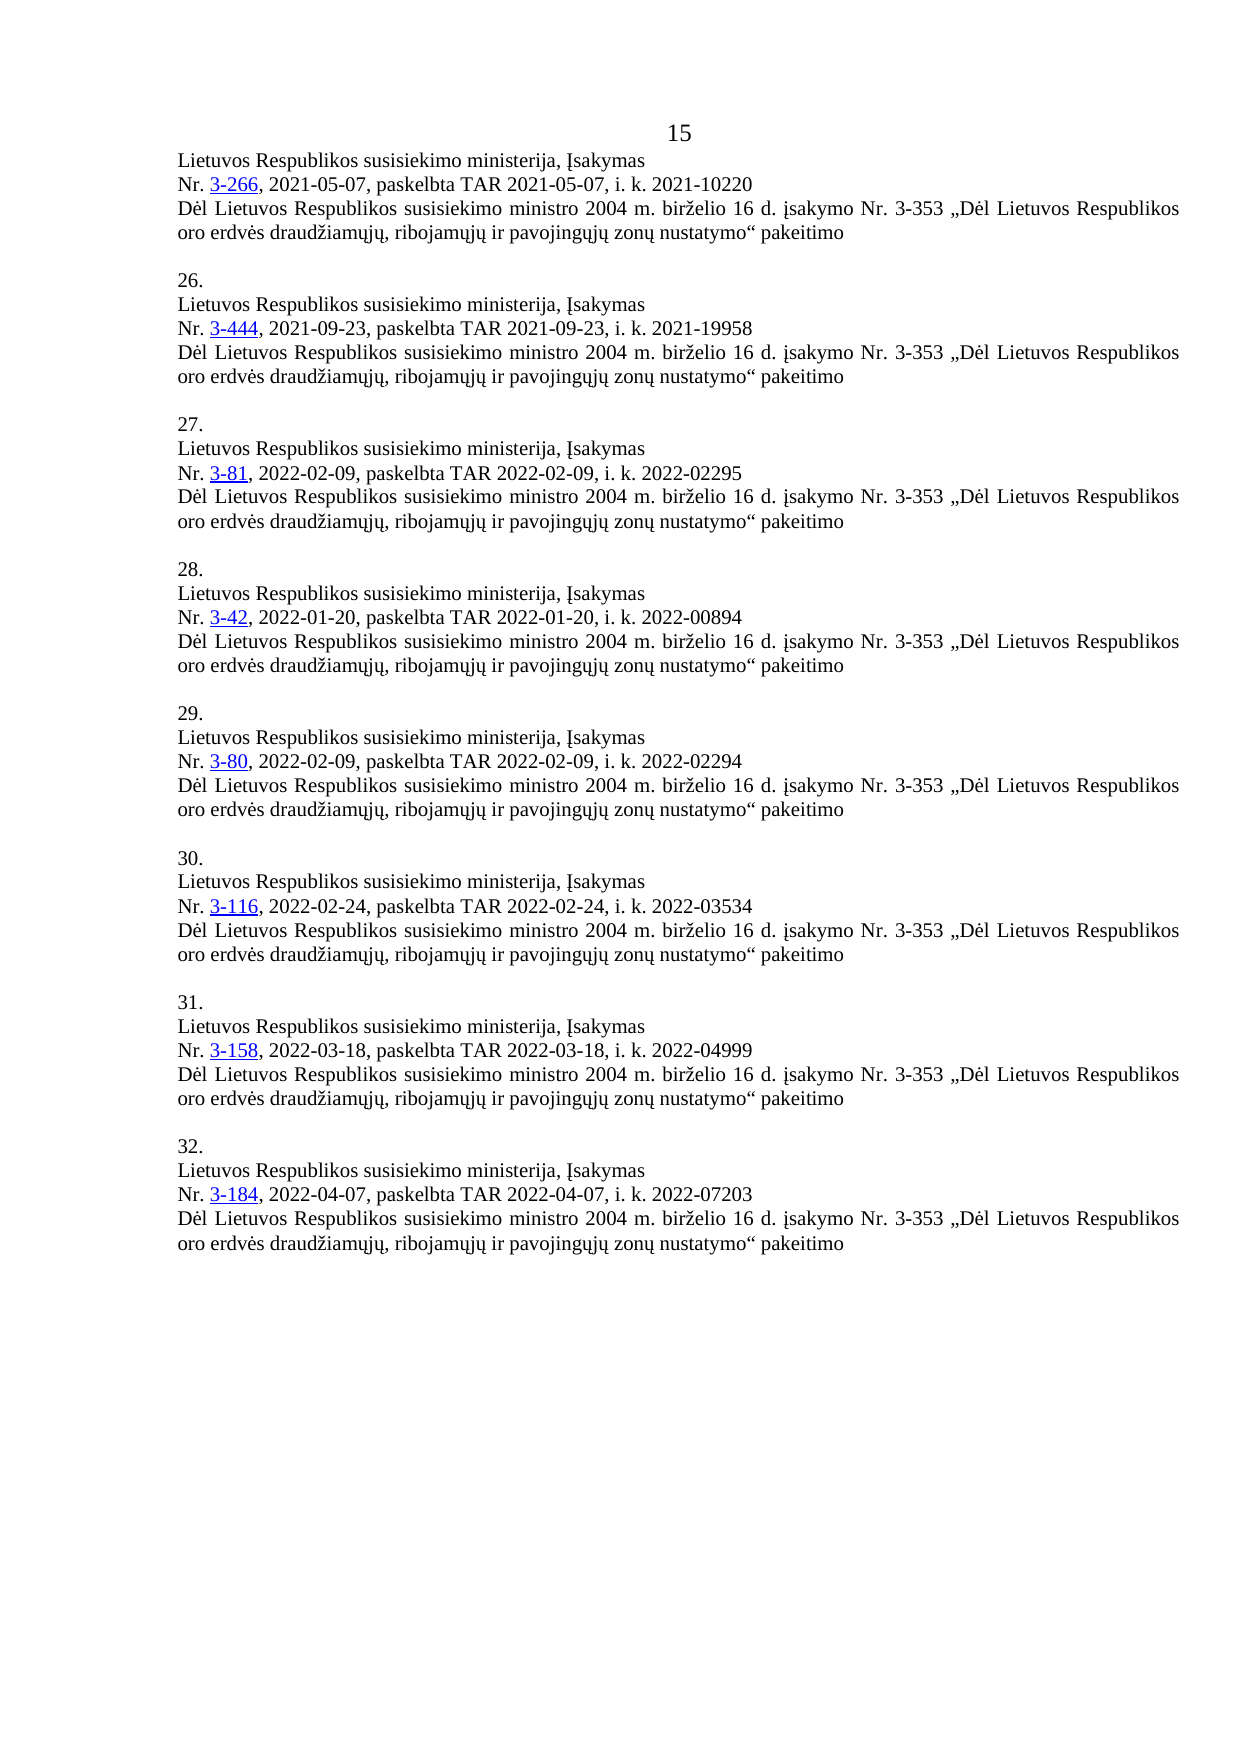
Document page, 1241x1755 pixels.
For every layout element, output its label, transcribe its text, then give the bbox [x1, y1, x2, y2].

text Lietuvos Respublikos susisiekimo ministerija, Įsakymas [177, 1158, 1181, 1182]
text Dėl Lietuvos Respublikos susisiekimo ministro 2004 m. birželio 16 d. įsakymo Nr. 3-353 „Dėl Lietuvos Respublikos oro erdvės draudžiamųjų, ribojamųjų ir pavojingųjų zonų nustatymo“ pakeitimo [177, 1062, 1181, 1110]
text 29. [177, 701, 1181, 725]
text Dėl Lietuvos Respublikos susisiekimo ministro 2004 m. birželio 16 d. įsakymo Nr. 3-353 „Dėl Lietuvos Respublikos oro erdvės draudžiamųjų, ribojamųjų ir pavojingųjų zonų nustatymo“ pakeitimo [177, 484, 1181, 533]
text Lietuvos Respublikos susisiekimo ministerija, Įsakymas [177, 148, 1181, 172]
text Nr. 3-266, 2021-05-07, paskelbta TAR 2021-05-07, i. k. 2021-10220 [177, 172, 1181, 196]
text Nr. 3-80, 2022-02-09, paskelbta TAR 2022-02-09, i. k. 2022-02294 [177, 749, 1181, 773]
text Lietuvos Respublikos susisiekimo ministerija, Įsakymas [177, 869, 1181, 893]
text Lietuvos Respublikos susisiekimo ministerija, Įsakymas [177, 292, 1181, 316]
text Nr. 3-444, 2021-09-23, paskelbta TAR 2021-09-23, i. k. 2021-19958 [177, 316, 1181, 340]
text 30. [177, 845, 1181, 869]
text Dėl Lietuvos Respublikos susisiekimo ministro 2004 m. birželio 16 d. įsakymo Nr. 3-353 „Dėl Lietuvos Respublikos oro erdvės draudžiamųjų, ribojamųjų ir pavojingųjų zonų nustatymo“ pakeitimo [177, 1206, 1181, 1254]
text 26. [177, 268, 1181, 292]
text 31. [177, 990, 1181, 1014]
text Lietuvos Respublikos susisiekimo ministerija, Įsakymas [177, 725, 1181, 749]
text Dėl Lietuvos Respublikos susisiekimo ministro 2004 m. birželio 16 d. įsakymo Nr. 3-353 „Dėl Lietuvos Respublikos oro erdvės draudžiamųjų, ribojamųjų ir pavojingųjų zonų nustatymo“ pakeitimo [177, 773, 1181, 821]
text Nr. 3-116, 2022-02-24, paskelbta TAR 2022-02-24, i. k. 2022-03534 [177, 893, 1181, 918]
text Dėl Lietuvos Respublikos susisiekimo ministro 2004 m. birželio 16 d. įsakymo Nr. 3-353 „Dėl Lietuvos Respublikos oro erdvės draudžiamųjų, ribojamųjų ir pavojingųjų zonų nustatymo“ pakeitimo [177, 629, 1181, 677]
text Nr. 3-158, 2022-03-18, paskelbta TAR 2022-03-18, i. k. 2022-04999 [177, 1038, 1181, 1062]
text 28. [177, 557, 1181, 581]
text 27. [177, 412, 1181, 436]
text Lietuvos Respublikos susisiekimo ministerija, Įsakymas [177, 436, 1181, 460]
text Nr. 3-81, 2022-02-09, paskelbta TAR 2022-02-09, i. k. 2022-02295 [177, 460, 1181, 484]
text Dėl Lietuvos Respublikos susisiekimo ministro 2004 m. birželio 16 d. įsakymo Nr. 3-353 „Dėl Lietuvos Respublikos oro erdvės draudžiamųjų, ribojamųjų ir pavojingųjų zonų nustatymo“ pakeitimo [177, 340, 1181, 388]
text Dėl Lietuvos Respublikos susisiekimo ministro 2004 m. birželio 16 d. įsakymo Nr. 3-353 „Dėl Lietuvos Respublikos oro erdvės draudžiamųjų, ribojamųjų ir pavojingųjų zonų nustatymo“ pakeitimo [177, 196, 1181, 244]
text Nr. 3-42, 2022-01-20, paskelbta TAR 2022-01-20, i. k. 2022-00894 [177, 605, 1181, 629]
text Dėl Lietuvos Respublikos susisiekimo ministro 2004 m. birželio 16 d. įsakymo Nr. 3-353 „Dėl Lietuvos Respublikos oro erdvės draudžiamųjų, ribojamųjų ir pavojingųjų zonų nustatymo“ pakeitimo [177, 918, 1181, 966]
text 32. [177, 1134, 1181, 1158]
text Lietuvos Respublikos susisiekimo ministerija, Įsakymas [177, 1014, 1181, 1038]
text Nr. 3-184, 2022-04-07, paskelbta TAR 2022-04-07, i. k. 2022-07203 [177, 1182, 1181, 1206]
text Lietuvos Respublikos susisiekimo ministerija, Įsakymas [177, 581, 1181, 605]
